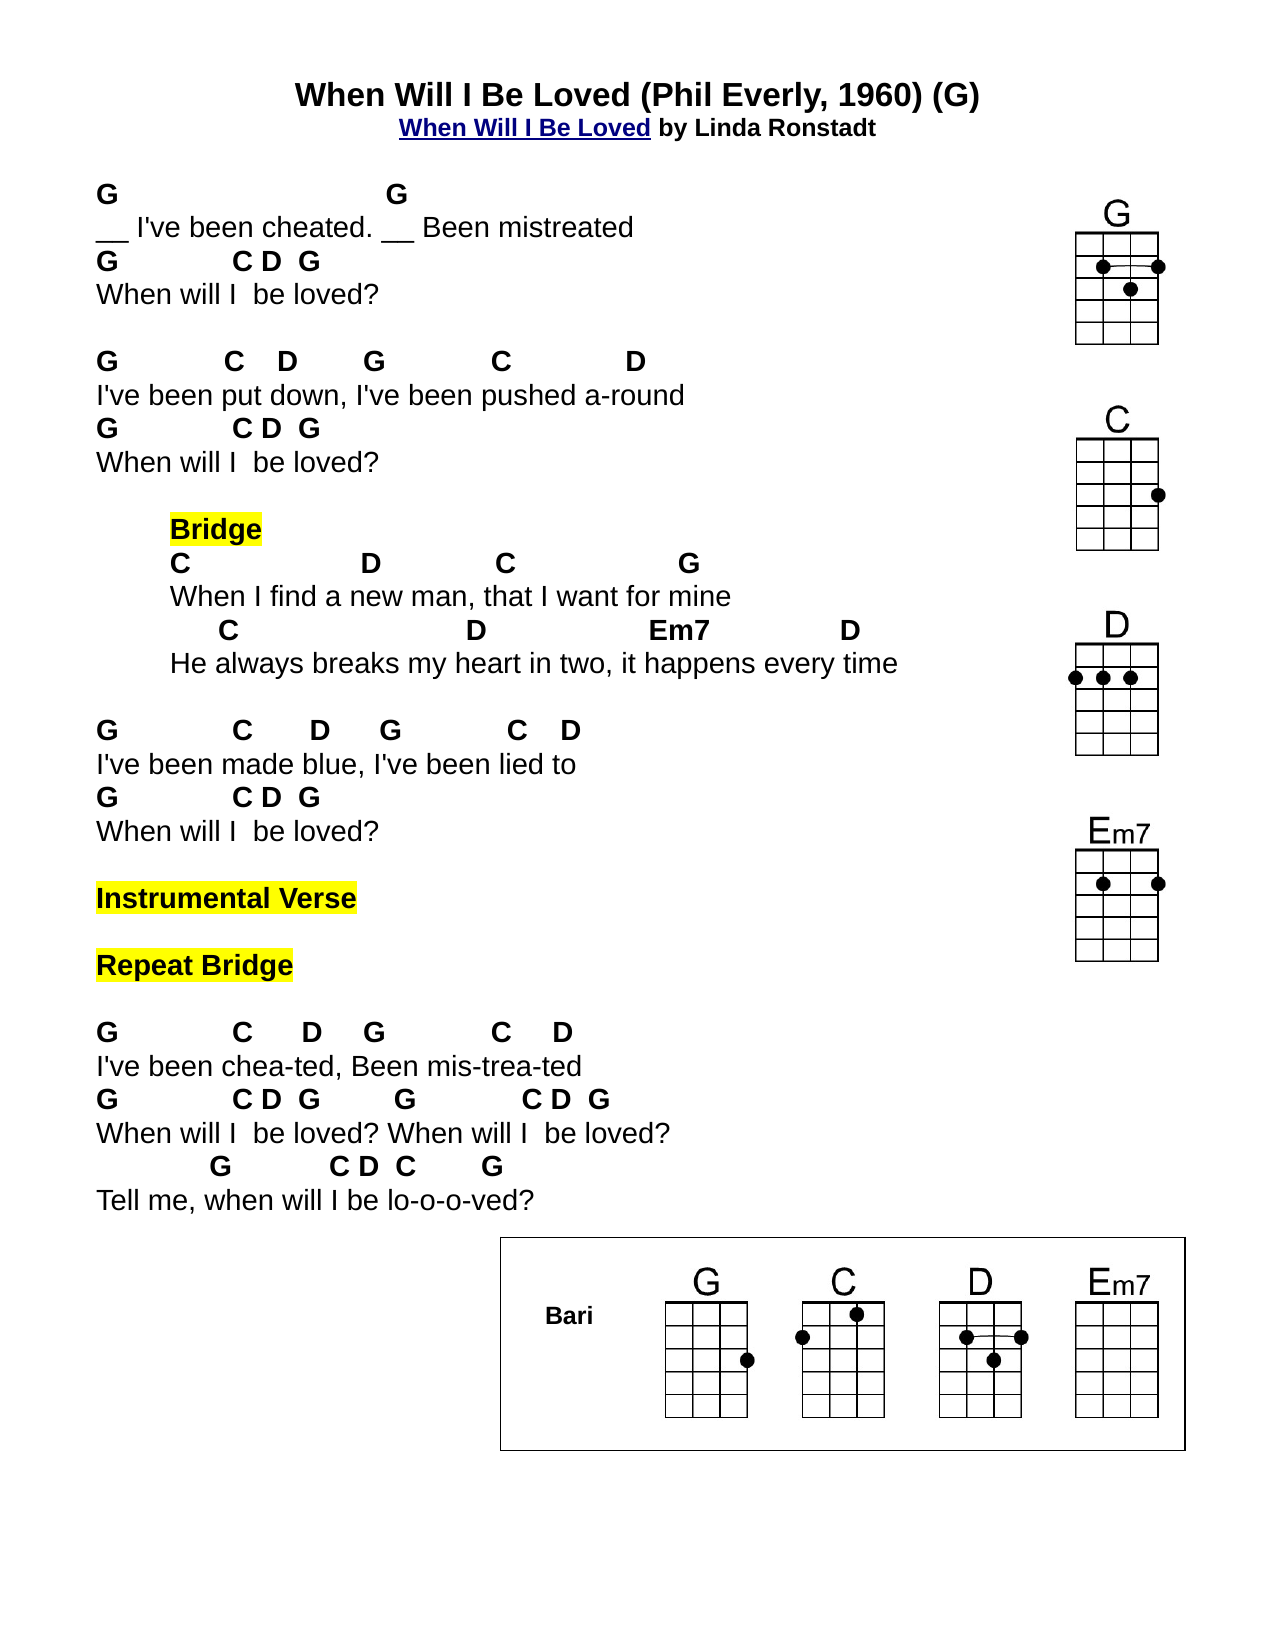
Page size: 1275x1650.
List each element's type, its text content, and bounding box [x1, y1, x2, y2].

table_cell Bari [501, 1238, 637, 1450]
picture [643, 1243, 769, 1440]
table_cell [638, 1238, 774, 1450]
picture [1053, 587, 1180, 777]
picture [1053, 793, 1180, 983]
picture [1053, 1243, 1180, 1440]
table_cell [1049, 376, 1185, 582]
table_cell [227, 1237, 364, 1450]
table_header [1049, 171, 1185, 376]
table_header G G __ I've been cheated. __ Been mistreated G C D G When will I be loved? G C D G C D I've been put down, I've been pushed a-round G C D G When will I be loved? Bridge C D C G When I find a new man, that I want for mine C D Em7 D He always breaks my heart in two, it happens every time G C D G C D I've been made blue, I've been lied to G C D G When will I be loved? Instrumental Verse Repeat Bridge G C D G C D I've been chea-ted, Been mis-trea-ted G C D G G C D G When will I be loved? When will I be loved? G C D C G Tell me, when will I be lo-o-o-ved? [90, 171, 1048, 1237]
table_cell [774, 1238, 911, 1450]
text When Will I Be Loved by Linda Ronstadt [90, 113, 1185, 142]
table_cell [911, 1238, 1048, 1450]
table_cell [1049, 788, 1185, 1237]
picture [780, 1243, 906, 1440]
text When Will I Be Loved (Phil Everly, 1960) (G) [90, 75, 1185, 113]
table_cell [1049, 582, 1185, 787]
picture [1053, 176, 1180, 366]
picture [917, 1243, 1043, 1440]
table_cell [364, 1237, 500, 1450]
table_cell [1049, 1238, 1184, 1450]
picture [1054, 382, 1180, 572]
table_cell [90, 1237, 227, 1450]
